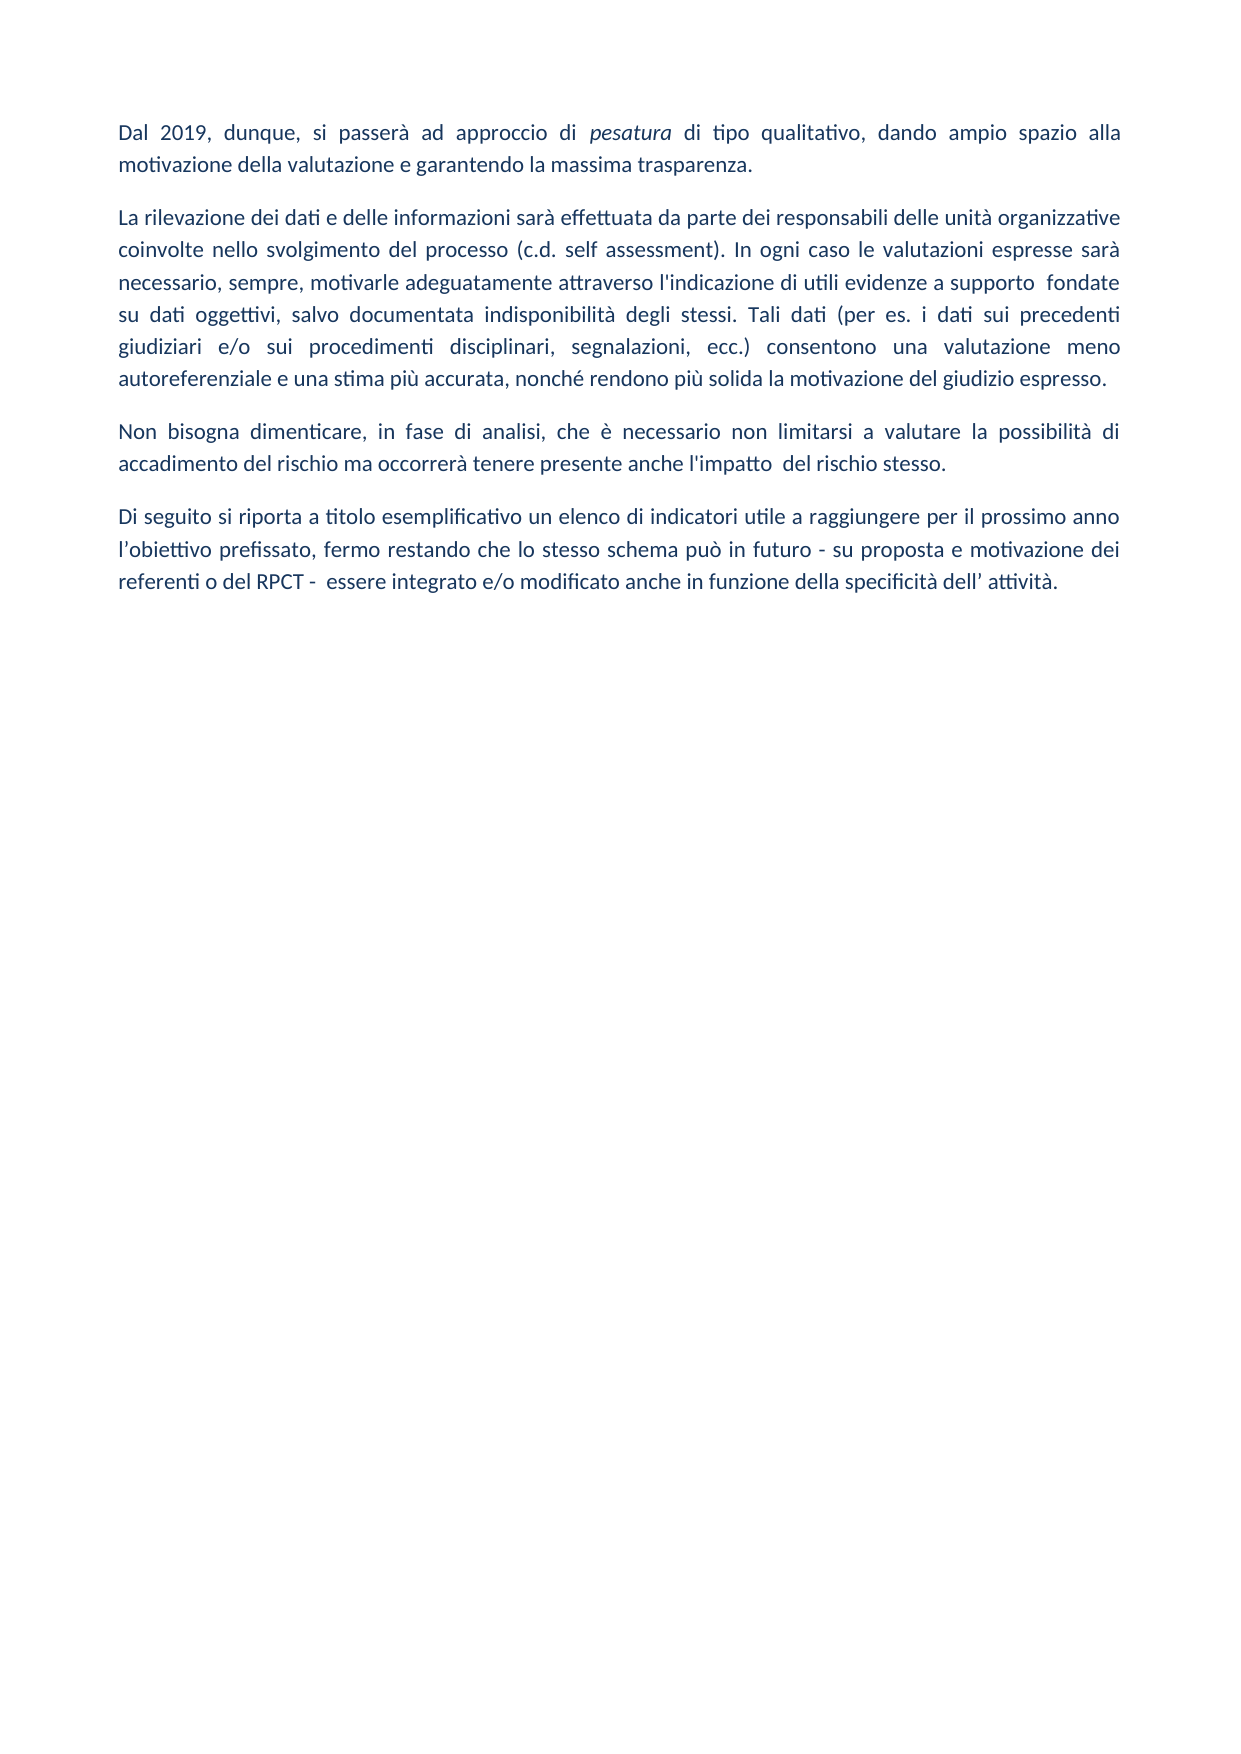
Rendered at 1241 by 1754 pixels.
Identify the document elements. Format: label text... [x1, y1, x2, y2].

text La rilevazione dei dati e delle informazioni sarà effettuata da parte dei responsabili delle unità organizzative coinvolte nello svolgimento del processo (c.d. self assessment). In ogni caso le valutazioni espresse sarà necessario, sempre, motivarle adeguatamente attraverso l'indicazione di utili evidenze a supporto fondate su dati oggettivi, salvo documentata indisponibilità degli stessi. Tali dati (per es. i dati sui precedenti giudiziari e/o sui procedimenti disciplinari, segnalazioni, ecc.) consentono una valutazione meno autoreferenziale e una stima più accurata, nonché rendono più solida la motivazione del giudizio espresso. [118, 203, 1122, 392]
text Non bisogna dimenticare, in fase di analisi, che è necessario non limitarsi a valutare la possibilità di accadimento del rischio ma occorrerà tenere presente anche l'impatto del rischio stesso. [118, 417, 1122, 477]
text Dal 2019, dunque, si passerà ad approccio di pesatura di tipo qualitativo, dando ampio spazio alla motivazione della valutazione e garantendo la massima trasparenza. [118, 118, 1122, 178]
text Di seguito si riporta a titolo esemplificativo un elenco di indicatori utile a raggiungere per il prossimo anno l’obiettivo prefissato, fermo restando che lo stesso schema può in futuro - su proposta e motivazione dei referenti o del RPCT - essere integrato e/o modificato anche in funzione della specificità dell’ attività. [118, 502, 1122, 595]
